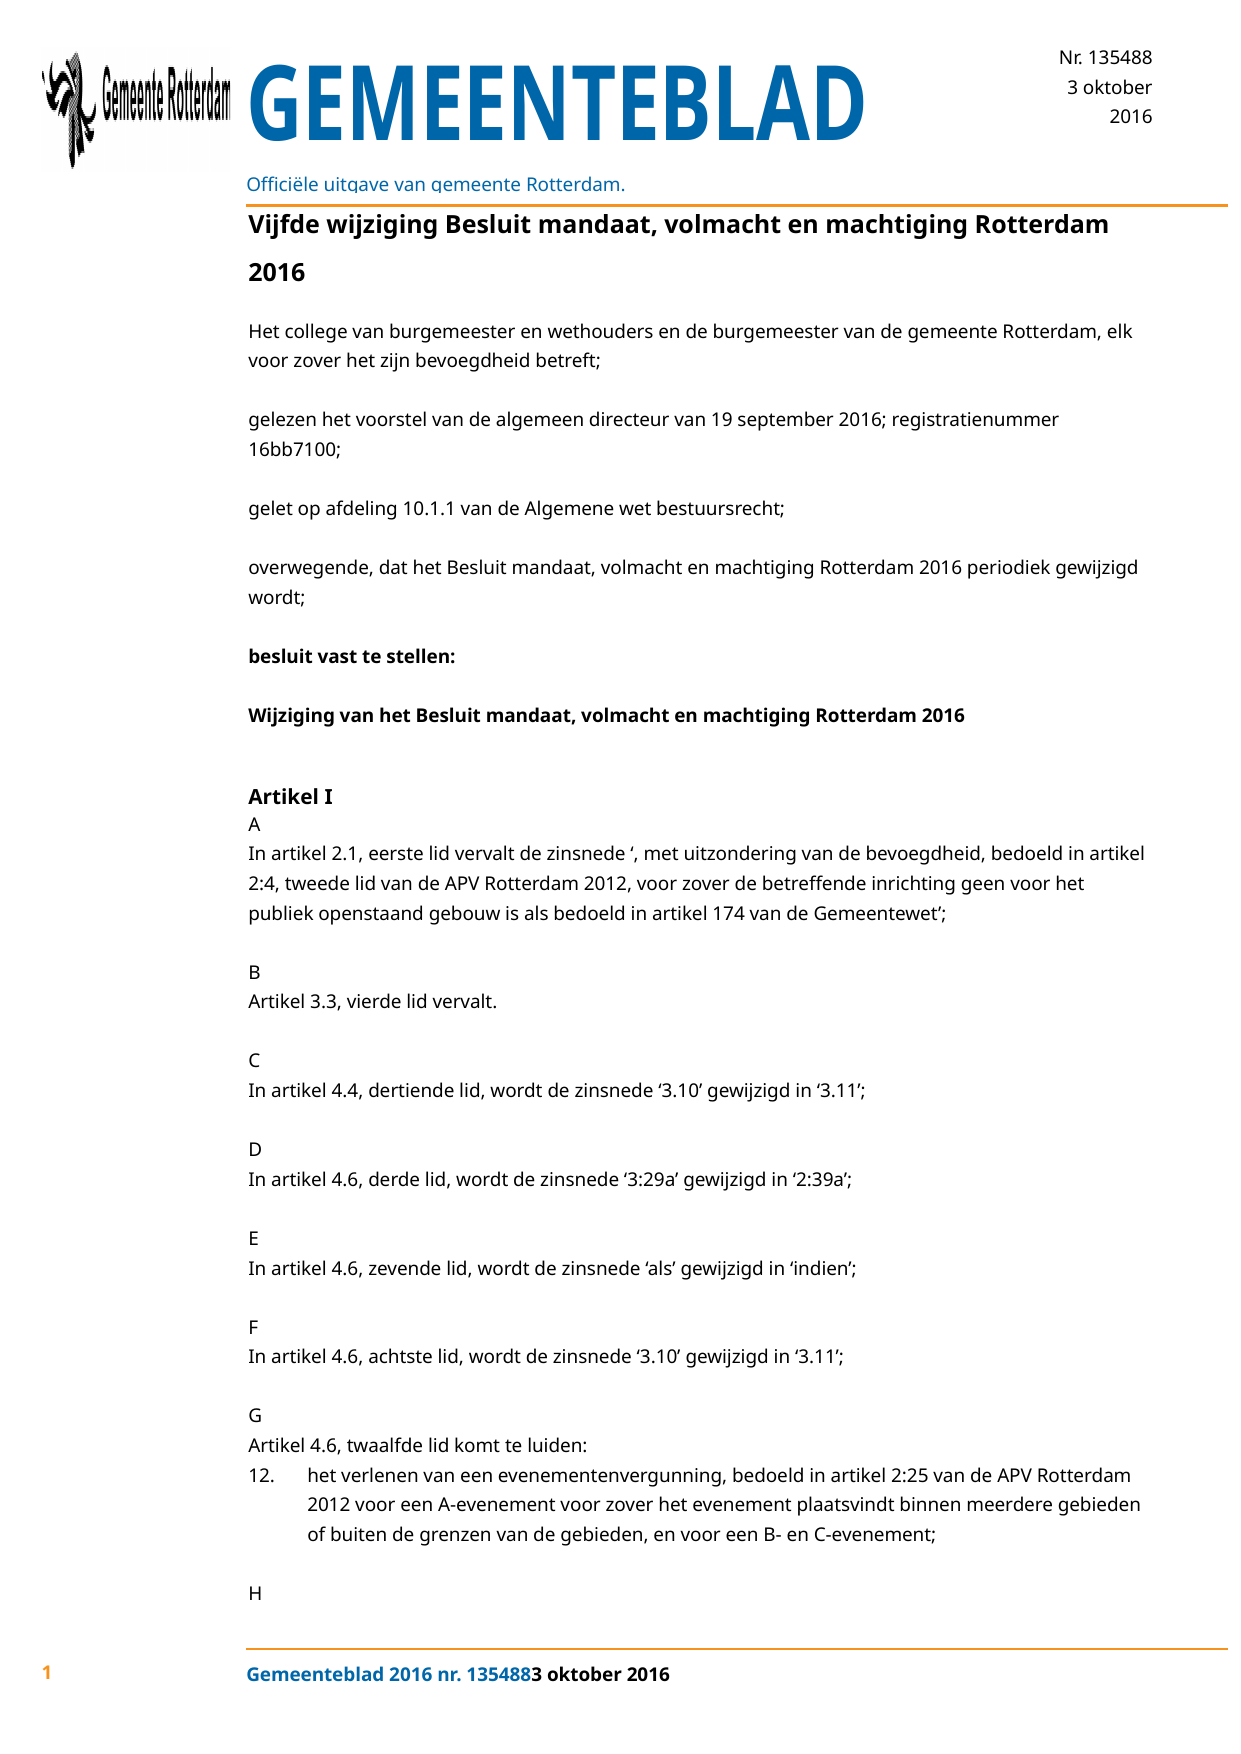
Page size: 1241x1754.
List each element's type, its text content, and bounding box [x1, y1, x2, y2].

text Artikel I [248, 782, 1152, 811]
text Het college van burgemeester en wethouders en de burgemeester van de gemeente Rotterdam, elk voor zover het zijn bevoegdheid betreft; [248, 318, 1152, 373]
text In artikel 4.6, zevende lid, wordt de zinsnede ‘als’ gewijzigd in ‘indien’; [248, 1255, 1152, 1280]
text overwegende, dat het Besluit mandaat, volmacht en machtiging Rotterdam 2016 periodiek gewijzigd wordt; [248, 554, 1152, 610]
text F [248, 1314, 1152, 1339]
text G [248, 1403, 1152, 1428]
text In artikel 4.6, achtste lid, wordt de zinsnede ‘3.10’ gewijzigd in ‘3.11’; [248, 1343, 1152, 1369]
text In artikel 4.4, dertiende lid, wordt de zinsnede ‘3.10’ gewijzigd in ‘3.11’; [248, 1077, 1152, 1103]
text besluit vast te stellen: [248, 643, 1152, 669]
text In artikel 4.6, derde lid, wordt de zinsnede ‘3:29a’ gewijzigd in ‘2:39a’; [248, 1166, 1152, 1192]
text Vijfde wijziging Besluit mandaat, volmacht en machtiging Rotterdam 2016 [248, 207, 1152, 288]
text gelezen het voorstel van de algemeen directeur van 19 september 2016; registratienummer 16bb7100; [248, 407, 1152, 462]
text A [248, 811, 1152, 837]
text H [248, 1580, 1152, 1606]
picture [41, 47, 231, 172]
text Artikel 3.3, vierde lid vervalt. [248, 988, 1152, 1014]
text Artikel 4.6, twaalfde lid komt te luiden: [248, 1432, 1152, 1458]
text D [248, 1136, 1152, 1162]
text B [248, 959, 1152, 984]
text C [248, 1048, 1152, 1073]
text In artikel 2.1, eerste lid vervalt de zinsnede ‘, met uitzondering van de bevoegdheid, bedoeld in artikel 2:4, tweede lid van de APV Rotterdam 2012, voor zover de betreffende inrichting geen voor het publiek openstaand gebouw is als bedoeld in artikel 174 van de Gemeentewet’; [248, 841, 1152, 925]
text Wijziging van het Besluit mandaat, volmacht en machtiging Rotterdam 2016 [248, 702, 1152, 728]
text E [248, 1225, 1152, 1251]
text gelet op afdeling 10.1.1 van de Algemene wet bestuursrecht; [248, 495, 1152, 521]
list het verlenen van een evenementenvergunning, bedoeld in artikel 2:25 van de APV Rotterdam 2012 voor een A-evenement voor zover het evenement plaatsvindt binnen meerdere gebieden of buiten de grenzen van de gebieden, en voor een B- en C-evenement; [248, 1462, 1152, 1547]
